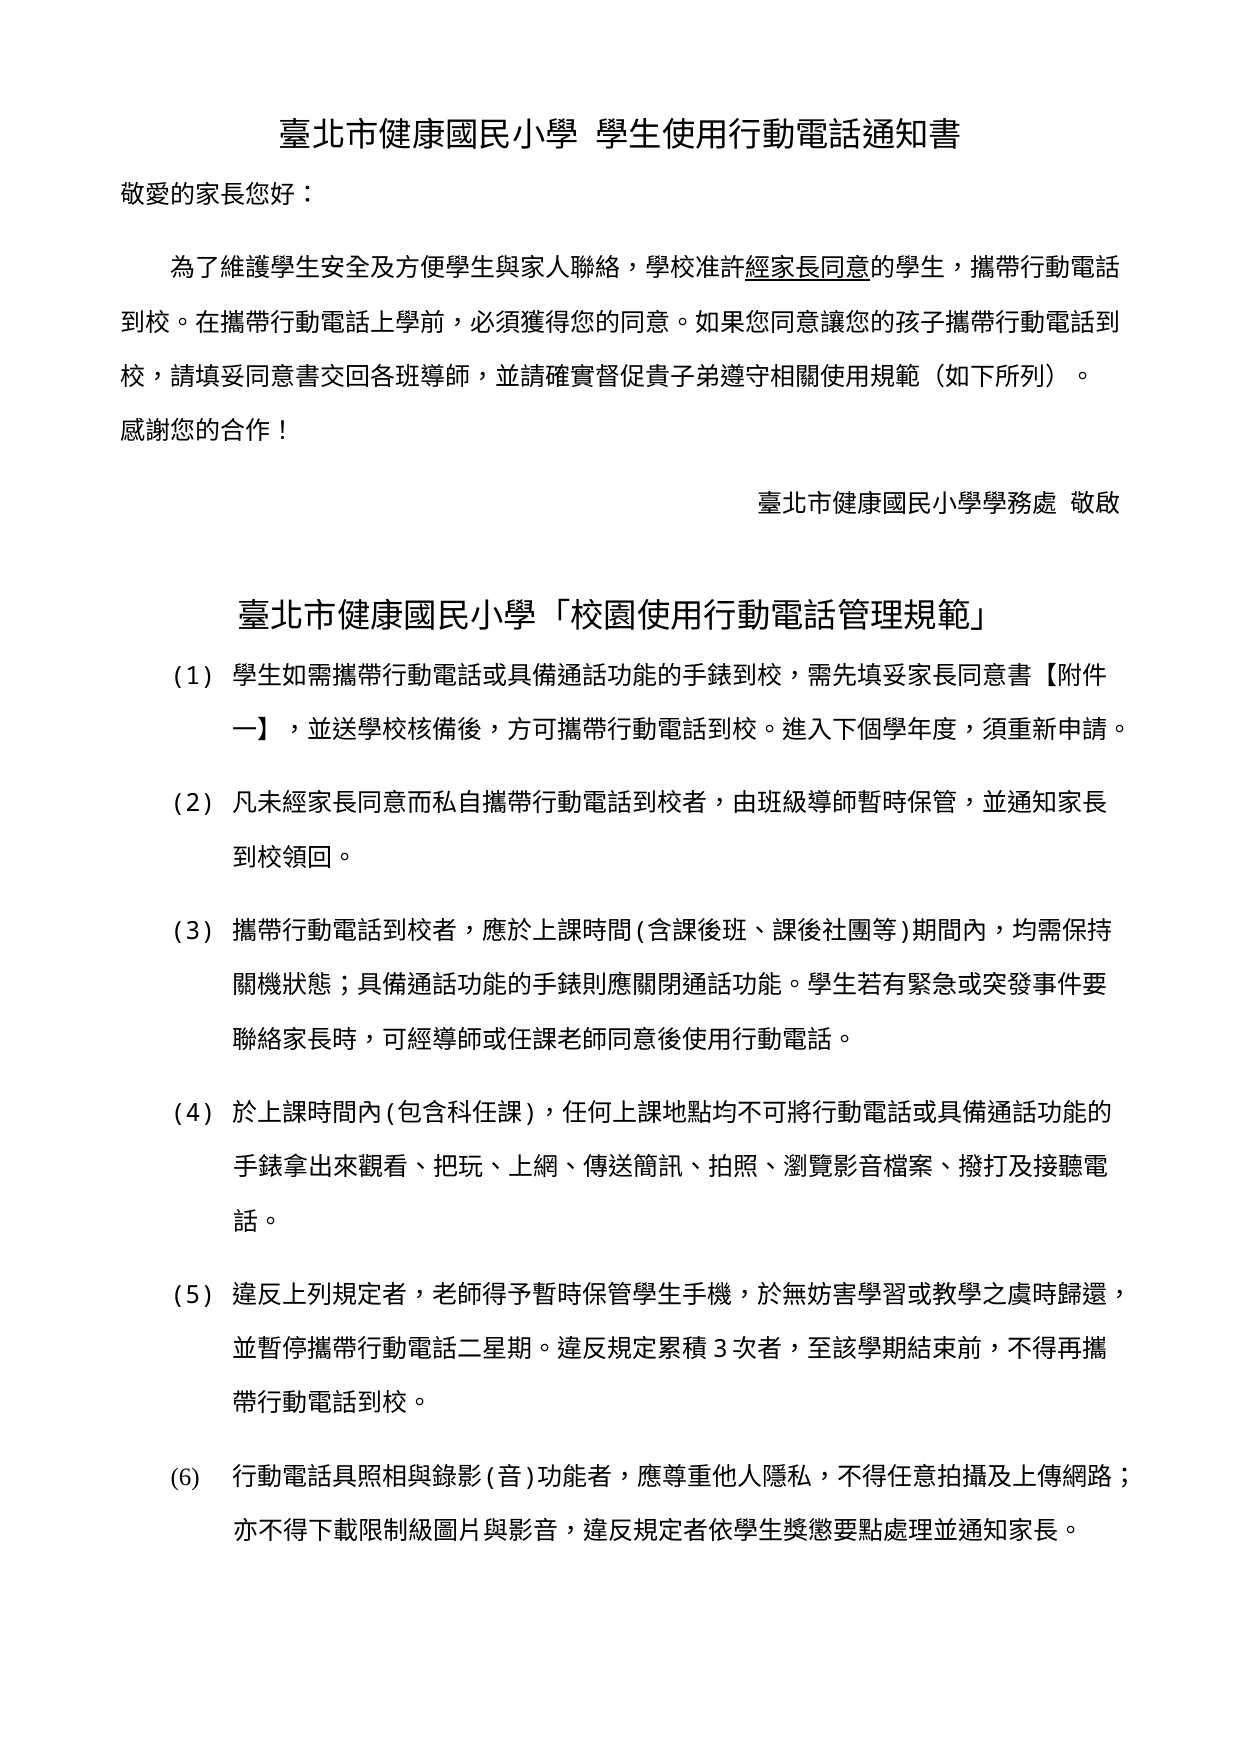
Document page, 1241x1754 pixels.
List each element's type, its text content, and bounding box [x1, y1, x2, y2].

text 臺北市健康國民小學「校園使用行動電話管理規範」 [120, 588, 1120, 637]
text 臺北市健康國民小學 學生使用行動電話通知書 [120, 108, 1120, 156]
list 攜帶行動電話到校者，應於上課時間(含課後班、課後社團等)期間內，均需保持關機狀態；具備通話功能的手錶則應關閉通話功能。學生若有緊急或突發事件要聯絡家長時，可經導師或任課老師同意後使用行動電話。 [170, 910, 1120, 1055]
text 為了維護學生安全及方便學生與家人聯絡，學校准許經家長同意的學生，攜帶行動電話到校。在攜帶行動電話上學前，必須獲得您的同意。如果您同意讓您的孩子攜帶行動電話到校，請填妥同意書交回各班導師，並請確實督促貴子弟遵守相關使用規範（如下所列）。 [120, 248, 1120, 393]
list 學生如需攜帶行動電話或具備通話功能的手錶到校，需先填妥家長同意書【附件一】，並送學校核備後，方可攜帶行動電話到校。進入下個學年度，須重新申請。 [170, 655, 1120, 746]
text 敬愛的家長您好： [120, 174, 1120, 211]
list 凡未經家長同意而私自攜帶行動電話到校者，由班級導師暫時保管，並通知家長到校領回。 [170, 783, 1120, 873]
text 臺北市健康國民小學學務處 敬啟 [120, 484, 1120, 520]
list 行動電話具照相與錄影(音)功能者，應尊重他人隱私，不得任意拍攝及上傳網路；亦不得下載限制級圖片與影音，違反規定者依學生獎懲要點處理並通知家長。 [170, 1456, 1133, 1547]
list 於上課時間內(包含科任課)，任何上課地點均不可將行動電話或具備通話功能的手錶拿出來觀看、把玩、上網、傳送簡訊、拍照、瀏覽影音檔案、撥打及接聽電話。 [170, 1092, 1133, 1237]
text 感謝您的合作！ [120, 411, 1120, 447]
list 違反上列規定者，老師得予暫時保管學生手機，於無妨害學習或教學之虞時歸還，並暫停攜帶行動電話二星期。違反規定累積3次者，至該學期結束前，不得再攜帶行動電話到校。 [170, 1274, 1120, 1419]
